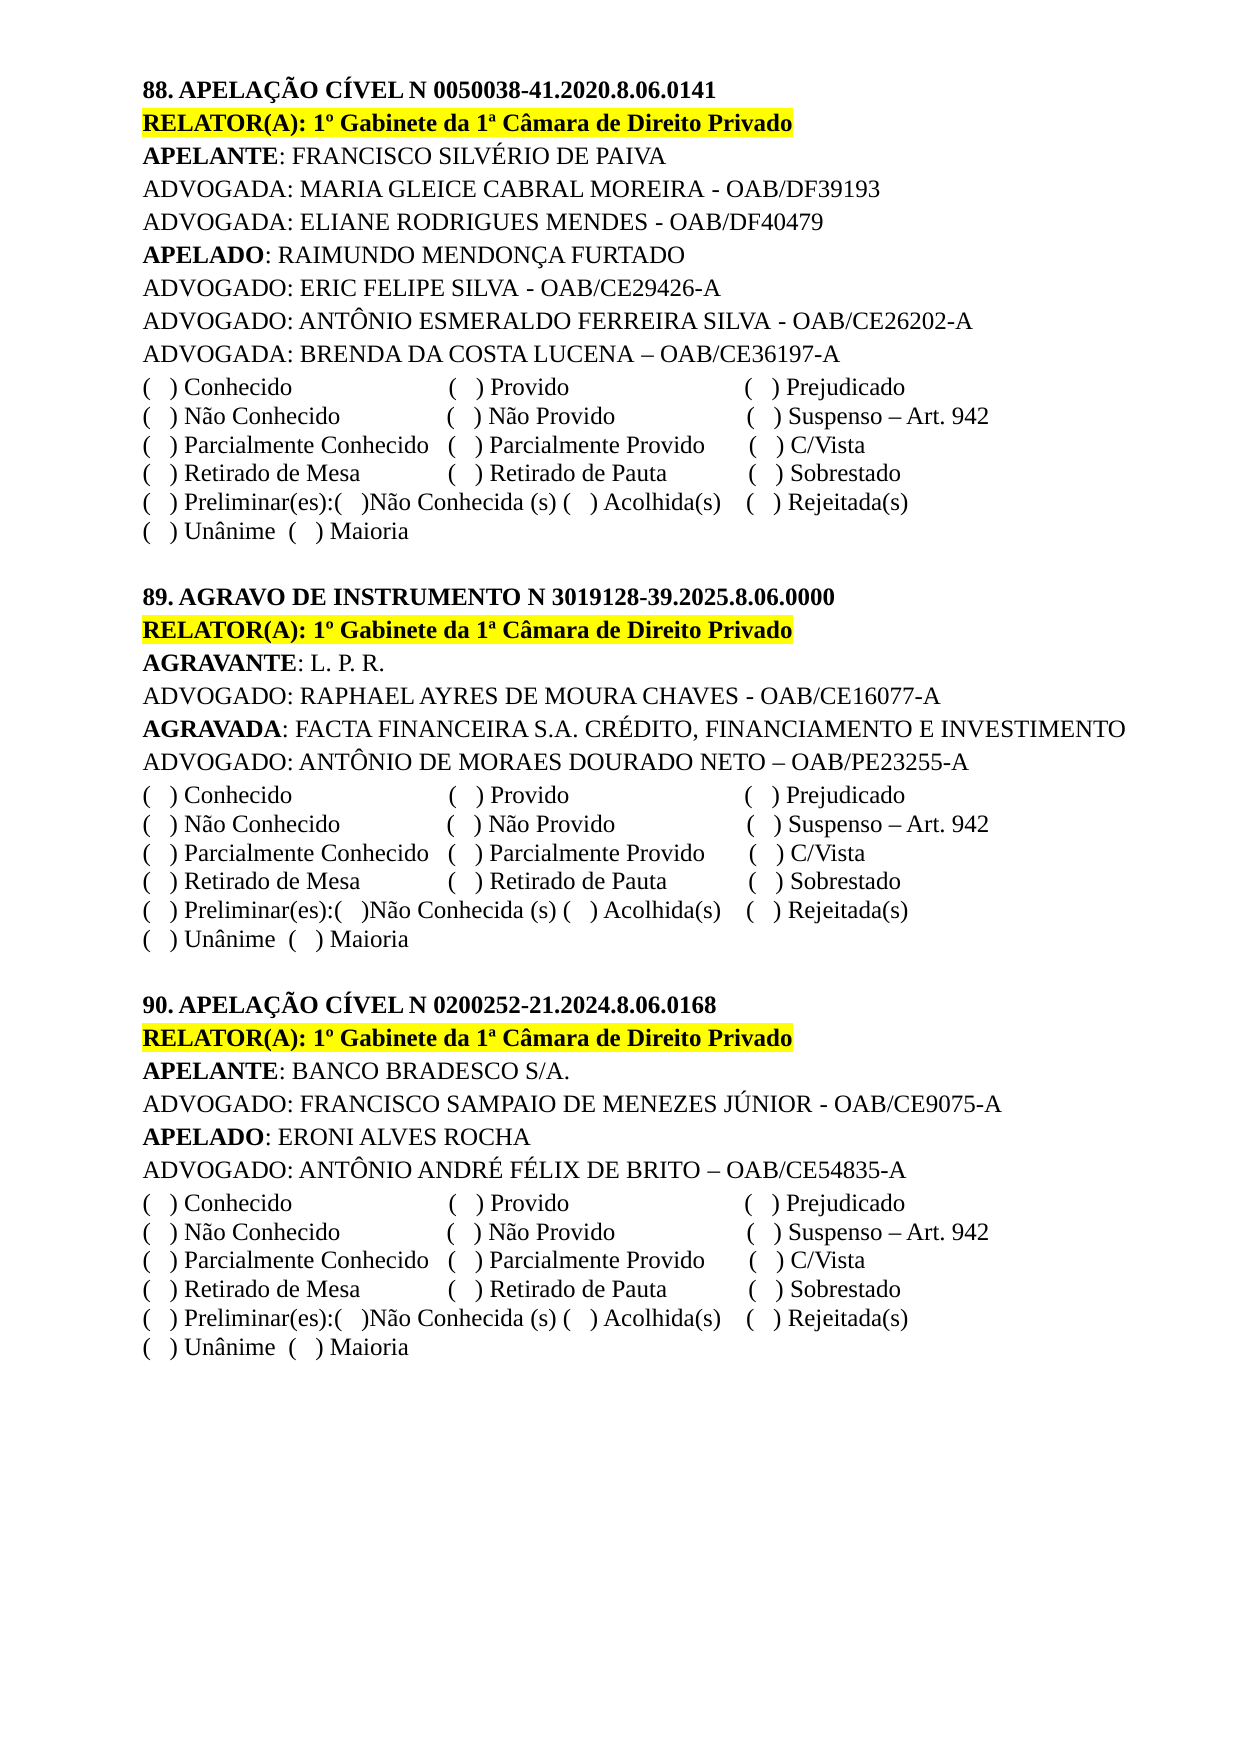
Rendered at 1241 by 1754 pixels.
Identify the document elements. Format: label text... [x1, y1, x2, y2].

text ( ) Retirado de Mesa ( ) Retirado de Pauta ( ) Sobrestado [142, 866, 1158, 895]
text ( ) Preliminar(es):( )Não Conhecida (s) ( ) Acolhida(s) ( ) Rejeitada(s) [142, 487, 1158, 516]
text ( ) Não Conhecido ( ) Não Provido ( ) Suspenso – Art. 942 [142, 809, 1158, 838]
text ( ) Unânime ( ) Maioria 90. APELAÇÃO CÍVEL N 0200252-21.2024.8.06.0168 RELATOR(A): 1º Gabinete da 1ª Câmara de Direito Privado APELANTE: BANCO BRADESCO S/A. ADVOGADO: FRANCISCO SAMPAIO DE MENEZES JÚNIOR - OAB/CE9075-A APELADO: ERONI ALVES ROCHA ADVOGADO: ANTÔNIO ANDRÉ FÉLIX DE BRITO – OAB/CE54835-A [142, 924, 1141, 1184]
text ( ) Retirado de Mesa ( ) Retirado de Pauta ( ) Sobrestado [142, 1274, 1158, 1303]
text ( ) Não Conhecido ( ) Não Provido ( ) Suspenso – Art. 942 [142, 1217, 1158, 1246]
text ( ) Parcialmente Conhecido ( ) Parcialmente Provido ( ) C/Vista [142, 430, 1158, 458]
text ( ) Unânime ( ) Maioria [142, 1332, 1141, 1427]
text ( ) Preliminar(es):( )Não Conhecida (s) ( ) Acolhida(s) ( ) Rejeitada(s) [142, 1303, 1158, 1332]
text ( ) Não Conhecido ( ) Não Provido ( ) Suspenso – Art. 942 [142, 401, 1158, 430]
text ( ) Conhecido ( ) Provido ( ) Prejudicado [142, 372, 1141, 401]
text ( ) Retirado de Mesa ( ) Retirado de Pauta ( ) Sobrestado [142, 458, 1158, 487]
text ( ) Parcialmente Conhecido ( ) Parcialmente Provido ( ) C/Vista [142, 838, 1158, 866]
text ( ) Parcialmente Conhecido ( ) Parcialmente Provido ( ) C/Vista [142, 1246, 1158, 1274]
text ( ) Preliminar(es):( )Não Conhecida (s) ( ) Acolhida(s) ( ) Rejeitada(s) [142, 895, 1158, 924]
text ( ) Conhecido ( ) Provido ( ) Prejudicado [142, 780, 1141, 809]
text 88. APELAÇÃO CÍVEL N 0050038-41.2020.8.06.0141 RELATOR(A): 1º Gabinete da 1ª Câmara de Direito Privado APELANTE: FRANCISCO SILVÉRIO DE PAIVA ADVOGADA: MARIA GLEICE CABRAL MOREIRA - OAB/DF39193 ADVOGADA: ELIANE RODRIGUES MENDES - OAB/DF40479 APELADO: RAIMUNDO MENDONÇA FURTADO ADVOGADO: ERIC FELIPE SILVA - OAB/CE29426-A ADVOGADO: ANTÔNIO ESMERALDO FERREIRA SILVA - OAB/CE26202-A ADVOGADA: BRENDA DA COSTA LUCENA – OAB/CE36197-A [142, 75, 1141, 368]
text ( ) Conhecido ( ) Provido ( ) Prejudicado [142, 1188, 1141, 1217]
text ( ) Unânime ( ) Maioria 89. AGRAVO DE INSTRUMENTO N 3019128-39.2025.8.06.0000 RELATOR(A): 1º Gabinete da 1ª Câmara de Direito Privado AGRAVANTE: L. P. R. ADVOGADO: RAPHAEL AYRES DE MOURA CHAVES - OAB/CE16077-A AGRAVADA: FACTA FINANCEIRA S.A. CRÉDITO, FINANCIAMENTO E INVESTIMENTO ADVOGADO: ANTÔNIO DE MORAES DOURADO NETO – OAB/PE23255-A [142, 516, 1141, 776]
